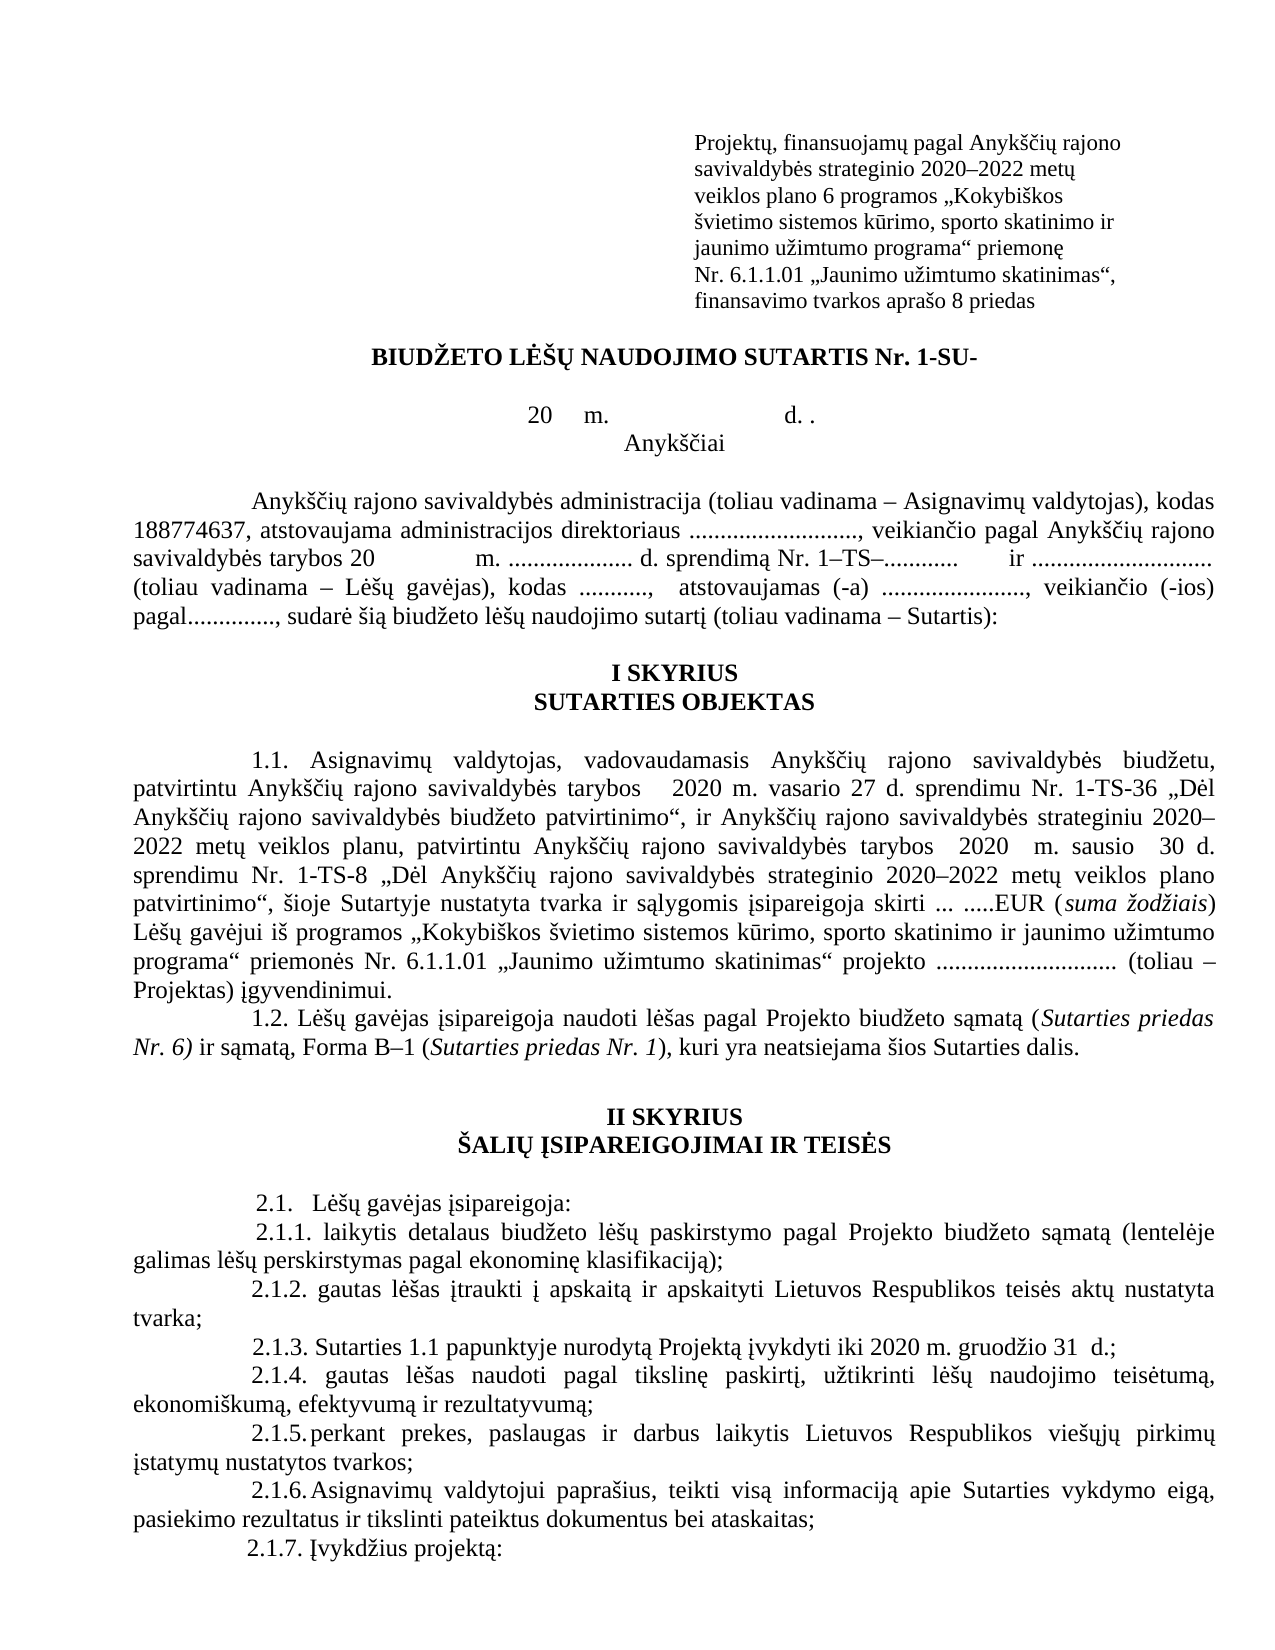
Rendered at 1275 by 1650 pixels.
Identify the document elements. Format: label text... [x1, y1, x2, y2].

text Anykščiai [133, 428, 1216, 457]
text 20 m. d. . [133, 400, 1216, 428]
text 2.1.6. Asignavimų valdytojui paprašius, teikti visą informaciją apie Sutarties vykdymo eigą, pasiekimo rezultatus ir tikslinti pateiktus dokumentus bei ataskaitas; [133, 1476, 1216, 1533]
text 2.1. Lėšų gavėjas įsipareigoja: [133, 1188, 1216, 1217]
text veiklos plano 6 programos „Kokybiškos [694, 182, 1216, 208]
text II SKYRIUS [133, 1102, 1216, 1131]
text BIUDŽETO LĖŠŲ NAUDOJIMO SUTARTIS Nr. 1-SU- [133, 342, 1216, 371]
text švietimo sistemos kūrimo, sporto skatinimo ir [694, 208, 1216, 234]
text Projektų, finansuojamų pagal Anykščių rajono [694, 129, 1216, 155]
text 1.1. Asignavimų valdytojas, vadovaudamasis Anykščių rajono savivaldybės biudžetu, patvirtintu Anykščių rajono savivaldybės tarybos 2020 m. vasario 27 d. sprendimu Nr. 1-TS-36 „Dėl Anykščių rajono savivaldybės biudžeto patvirtinimo“, ir Anykščių rajono savivaldybės strateginiu 2020–2022 metų veiklos planu, patvirtintu Anykščių rajono savivaldybės tarybos 2020 m. sausio 30 d. sprendimu Nr. 1-TS-8 „Dėl Anykščių rajono savivaldybės strateginio 2020–2022 metų veiklos plano patvirtinimo“, šioje Sutartyje nustatyta tvarka ir sąlygomis įsipareigoja skirti ... .....EUR (suma žodžiais) Lėšų gavėjui iš programos „Kokybiškos švietimo sistemos kūrimo, sporto skatinimo ir jaunimo užimtumo programa“ priemonės Nr. 6.1.1.01 „Jaunimo užimtumo skatinimas“ projekto ............................. (toliau – Projektas) įgyvendinimui. [133, 745, 1216, 1003]
text 2.1.4. gautas lėšas naudoti pagal tikslinę paskirtį, užtikrinti lėšų naudojimo teisėtumą, ekonomiškumą, efektyvumą ir rezultatyvumą; [133, 1361, 1216, 1418]
text 2.1.7. Įvykdžius projektą: [133, 1533, 1216, 1562]
text ŠALIŲ ĮSIPAREIGOJIMAI IR TEISĖS [133, 1131, 1216, 1159]
text I SKYRIUS [133, 658, 1216, 687]
text jaunimo užimtumo programa“ priemonę [694, 234, 1216, 261]
text 1.2. Lėšų gavėjas įsipareigoja naudoti lėšas pagal Projekto biudžeto sąmatą (Sutarties priedas Nr. 6) ir sąmatą, Forma B–1 (Sutarties priedas Nr. 1), kuri yra neatsiejama šios Sutarties dalis. [133, 1003, 1216, 1061]
text 2.1.2. gautas lėšas įtraukti į apskaitą ir apskaityti Lietuvos Respublikos teisės aktų nustatyta tvarka; [133, 1274, 1216, 1332]
text 2.1.3. Sutarties 1.1 papunktyje nurodytą Projektą įvykdyti iki 2020 m. gruodžio 31 d.; [207, 1332, 1216, 1361]
text 2.1.1. laikytis detalaus biudžeto lėšų paskirstymo pagal Projekto biudžeto sąmatą (lentelėje galimas lėšų perskirstymas pagal ekonominę klasifikaciją); [133, 1217, 1216, 1274]
text Anykščių rajono savivaldybės administracija (toliau vadinama – Asignavimų valdytojas), kodas 188774637, atstovaujama administracijos direktoriaus ..........................., veikiančio pagal Anykščių rajono savivaldybės tarybos 20 m. .................... d. sprendimą Nr. 1–TS–............ ir ............................. (toliau vadinama – Lėšų gavėjas), kodas ..........., atstovaujamas (-a) ......................., veikiančio (-ios) pagal.............., sudarė šią biudžeto lėšų naudojimo sutartį (toliau vadinama – Sutartis): [133, 486, 1216, 630]
text Nr. 6.1.1.01 „Jaunimo užimtumo skatinimas“, [694, 261, 1216, 287]
text savivaldybės strateginio 2020–2022 metų [694, 155, 1216, 182]
text finansavimo tvarkos aprašo 8 priedas [694, 287, 1216, 313]
text SUTARTIES OBJEKTAS [133, 687, 1216, 716]
text 2.1.5. perkant prekes, paslaugas ir darbus laikytis Lietuvos Respublikos viešųjų pirkimų įstatymų nustatytos tvarkos; [133, 1418, 1216, 1476]
